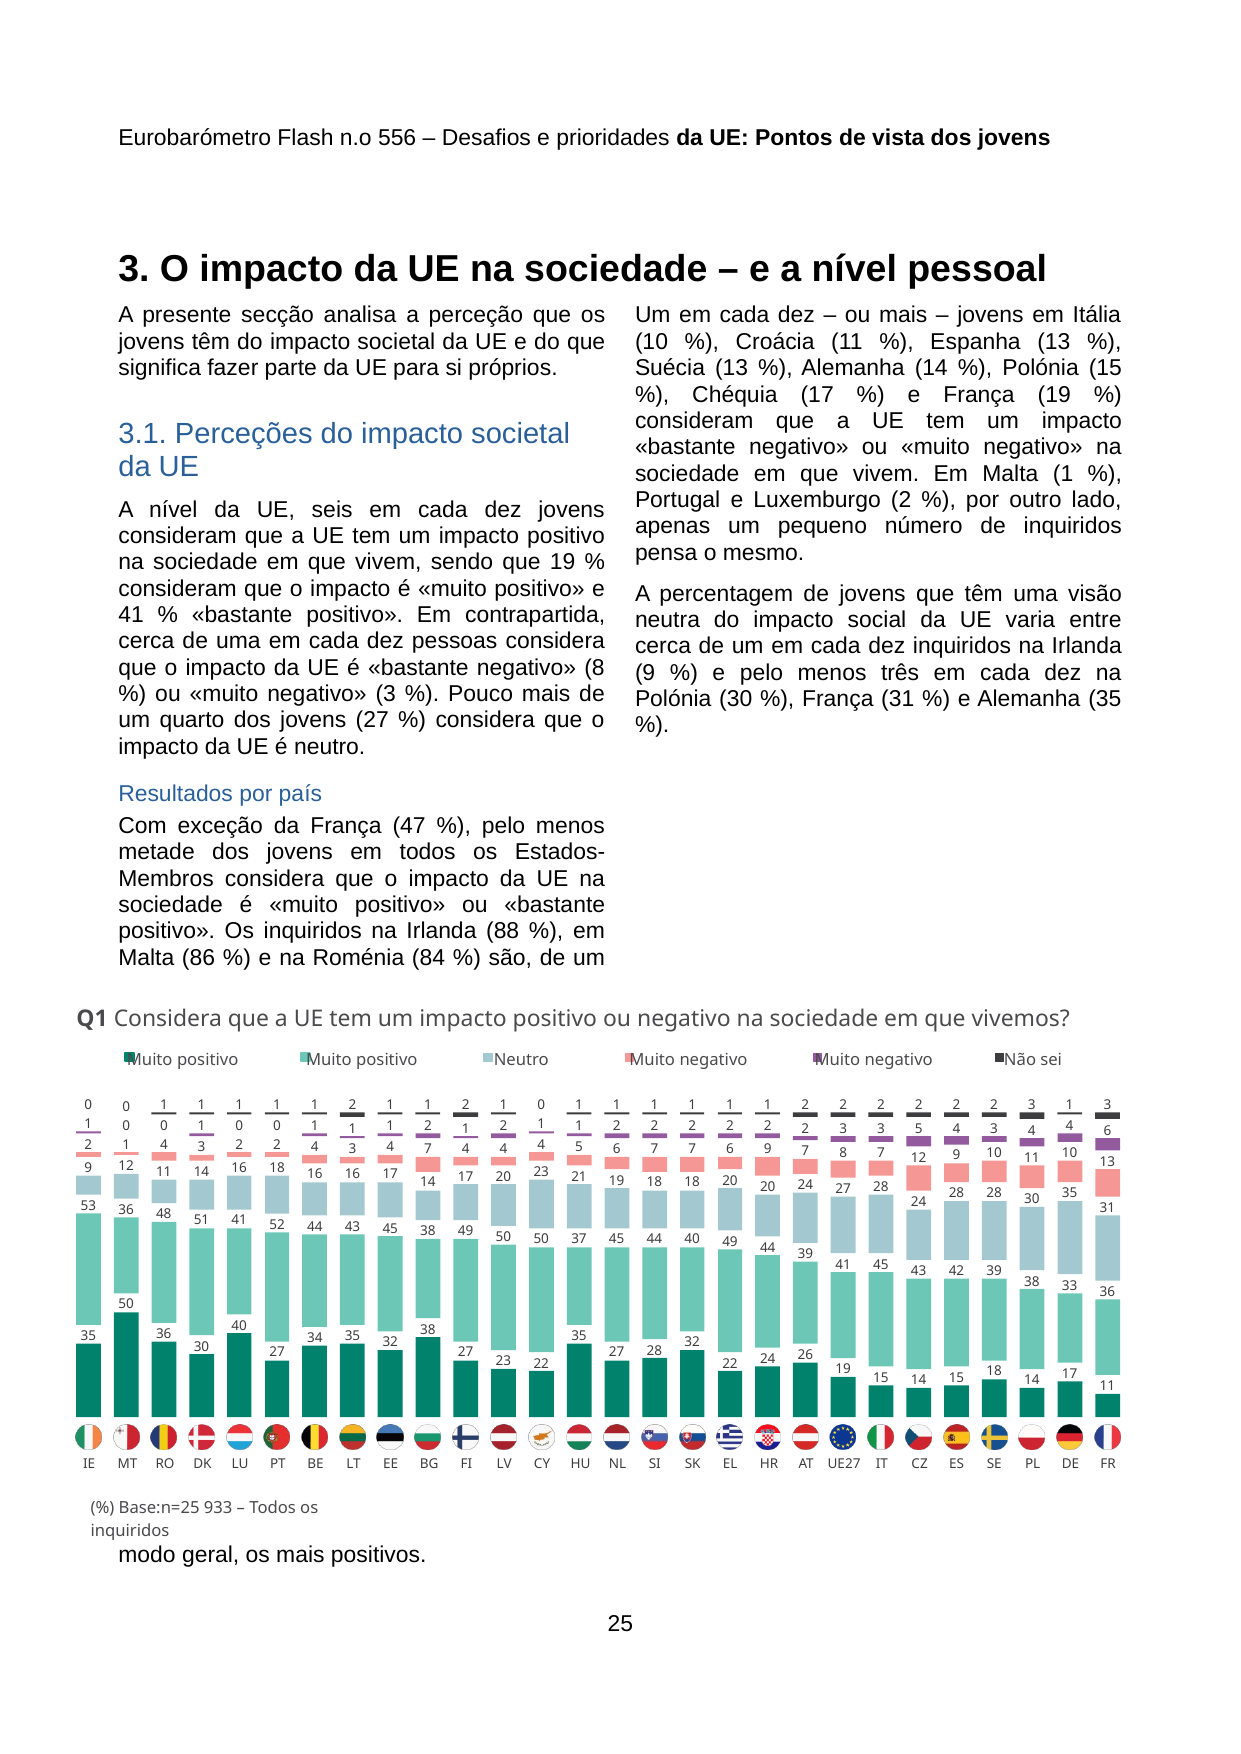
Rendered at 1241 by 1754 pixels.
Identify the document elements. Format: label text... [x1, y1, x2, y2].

subtitle 3. O impacto da UE na sociedade – e a nível pessoal [118, 246, 1122, 289]
subtitle 3.1. Perceções do impacto societal da UE [118, 416, 605, 483]
text Resultados por país [118, 779, 605, 806]
picture [301, 1424, 328, 1450]
text A presente secção analisa a perceção que os jovens têm do impacto societal da UE e do que significa fazer parte da UE para si próprios. [118, 301, 605, 381]
picture [226, 1424, 253, 1450]
picture [75, 1424, 102, 1450]
picture [263, 1424, 290, 1450]
picture [452, 1424, 479, 1450]
picture [339, 1424, 366, 1450]
picture [943, 1424, 970, 1450]
text Com exceção da França (47 %), pelo menos metade dos jovens em todos os Estados-Membros considera que o impacto da UE na sociedade é «muito positivo» ou «bastante positivo». Os inquiridos na Irlanda (88 %), em Malta (86 %) e na Roménia (84 %) são, de um modo geral, os mais positivos. [118, 812, 605, 1567]
picture [188, 1424, 215, 1450]
picture [566, 1424, 592, 1450]
picture [490, 1424, 517, 1450]
picture [376, 1424, 404, 1450]
picture [150, 1424, 177, 1450]
picture [716, 1424, 743, 1450]
picture [641, 1424, 668, 1450]
picture [905, 1424, 932, 1450]
text A percentagem de jovens que têm uma visão neutra do impacto social da UE varia entre cerca de um em cada dez inquiridos na Irlanda (9 %) e pelo menos três em cada dez na Polónia (30 %), França (31 %) e Alemanha (35 %). [635, 579, 1122, 738]
picture [1094, 1424, 1121, 1450]
picture [754, 1424, 781, 1450]
picture [829, 1424, 856, 1450]
text Um em cada dez – ou mais – jovens em Itália (10 %), Croácia (11 %), Espanha (13 %), Suécia (13 %), Alemanha (14 %), Polónia (15 %), Chéquia (17 %) e França (19 %) consideram que a UE tem um impacto «bastante negativo» ou «muito negativo» na sociedade em que vivem. Em Malta (1 %), Portugal e Luxemburgo (2 %), por outro lado, apenas um pequeno número de inquiridos pensa o mesmo. [635, 301, 1122, 565]
picture [981, 1424, 1008, 1450]
picture [867, 1424, 894, 1450]
picture [1056, 1424, 1083, 1450]
picture [603, 1424, 630, 1450]
picture [1018, 1424, 1045, 1450]
picture [414, 1424, 441, 1450]
text A nível da UE, seis em cada dez jovens consideram que a UE tem um impacto positivo na sociedade em que vivem, sendo que 19 % consideram que o impacto é «muito positivo» e 41 % «bastante positivo». Em contrapartida, cerca de uma em cada dez pessoas considera que o impacto da UE é «bastante negativo» (8 %) ou «muito negativo» (3 %). Pouco mais de um quarto dos jovens (27 %) considera que o impacto da UE é neutro. [118, 496, 605, 759]
picture [113, 1424, 140, 1450]
picture [679, 1424, 706, 1450]
picture [528, 1424, 555, 1450]
picture [792, 1424, 819, 1450]
